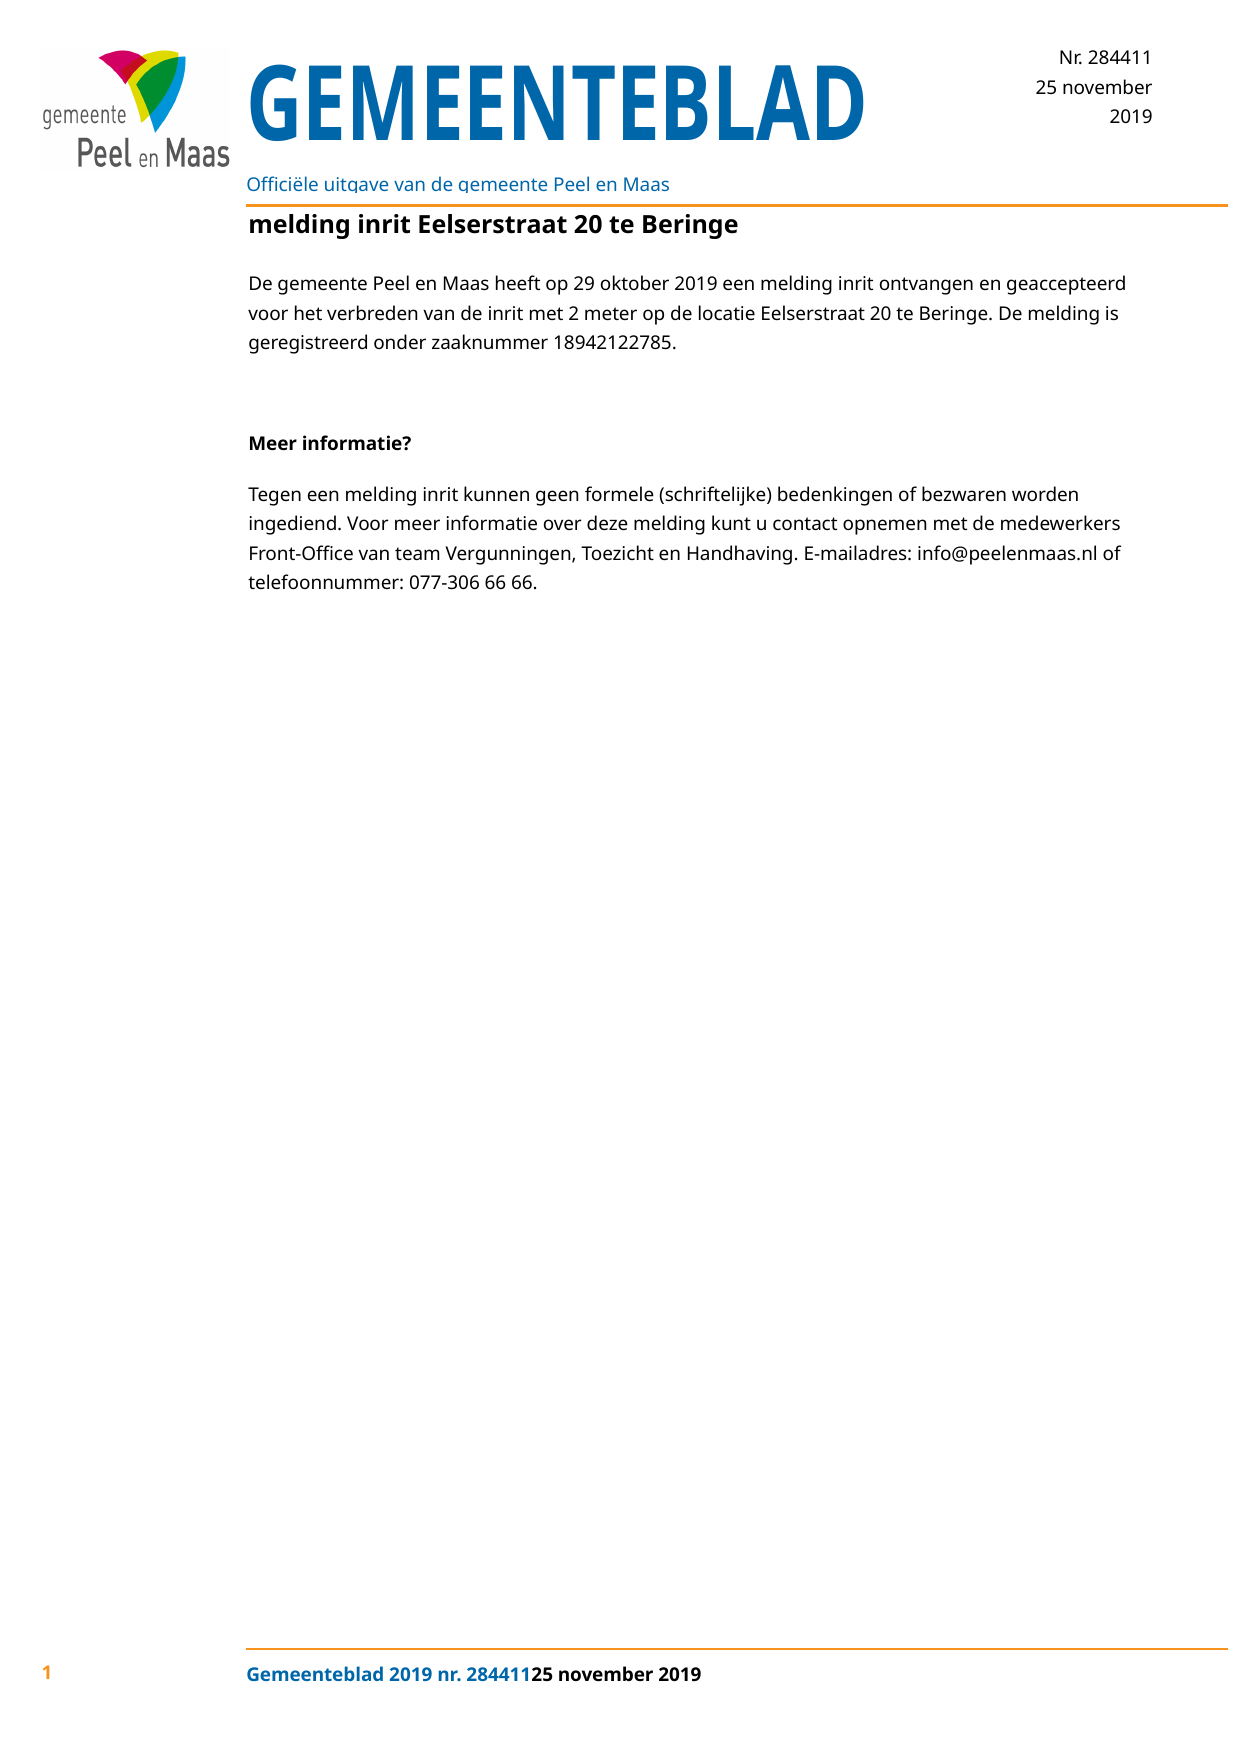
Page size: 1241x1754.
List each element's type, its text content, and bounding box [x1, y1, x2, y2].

text Meer informatie? [248, 430, 1152, 456]
text melding inrit Eelserstraat 20 te Beringe [248, 207, 1152, 241]
text Tegen een melding inrit kunnen geen formele (schriftelijke) bedenkingen of bezwaren worden ingediend. Voor meer informatie over deze melding kunt u contact opnemen met de medewerkers Front-Office van team Vergunningen, Toezicht en Handhaving. E-mailadres: info@peelenmaas.nl of telefoonnummer: 077-306 66 66. [248, 481, 1152, 595]
text De gemeente Peel en Maas heeft op 29 oktober 2019 een melding inrit ontvangen en geaccepteerd voor het verbreden van de inrit met 2 meter op de locatie Eelserstraat 20 te Beringe. De melding is geregistreerd onder zaaknummer 18942122785. [248, 270, 1152, 355]
picture [41, 47, 231, 172]
